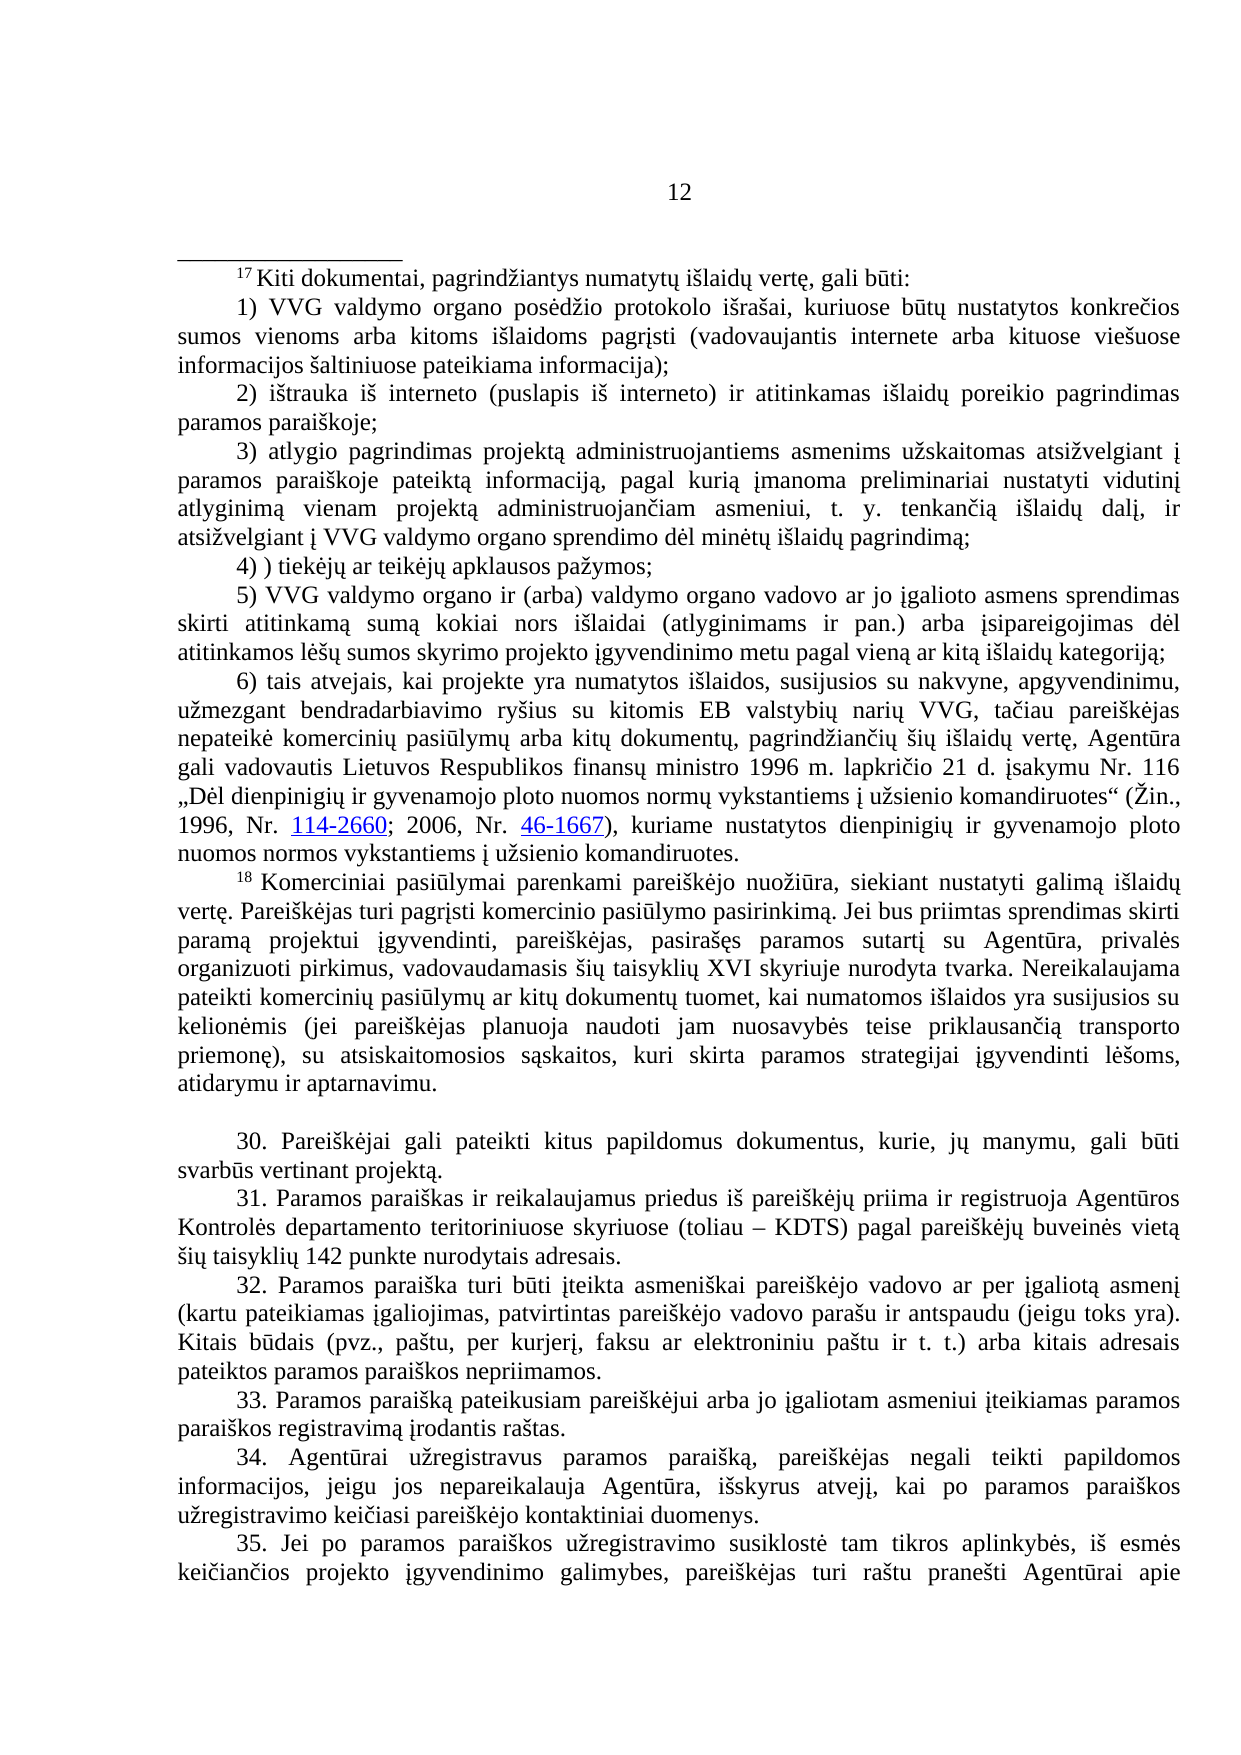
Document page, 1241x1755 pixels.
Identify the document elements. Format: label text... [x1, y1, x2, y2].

text 34. Agentūrai užregistravus paramos paraišką, pareiškėjas negali teikti papildomos informacijos, jeigu jos nepareikalauja Agentūra, išskyrus atvejį, kai po paramos paraiškos užregistravimo keičiasi pareiškėjo kontaktiniai duomenys. [177, 1442, 1181, 1528]
text 17 Kiti dokumentai, pagrindžiantys numatytų išlaidų vertę, gali būti: [177, 263, 1181, 292]
text 30. Pareiškėjai gali pateikti kitus papildomus dokumentus, kurie, jų manymu, gali būti svarbūs vertinant projektą. [177, 1126, 1181, 1183]
text 4) ) tiekėjų ar teikėjų apklausos pažymos; [177, 551, 1181, 580]
text 1) VVG valdymo organo posėdžio protokolo išrašai, kuriuose būtų nustatytos konkrečios sumos vienoms arba kitoms išlaidoms pagrįsti (vadovaujantis internete arba kituose viešuose informacijos šaltiniuose pateikiama informacija); [177, 292, 1181, 378]
text __________________ [177, 235, 1181, 263]
text 32. Paramos paraiška turi būti įteikta asmeniškai pareiškėjo vadovo ar per įgaliotą asmenį (kartu pateikiamas įgaliojimas, patvirtintas pareiškėjo vadovo parašu ir antspaudu (jeigu toks yra). Kitais būdais (pvz., paštu, per kurjerį, faksu ar elektroniniu paštu ir t. t.) arba kitais adresais pateiktos paramos paraiškos nepriimamos. [177, 1270, 1181, 1385]
text 5) VVG valdymo organo ir (arba) valdymo organo vadovo ar jo įgalioto asmens sprendimas skirti atitinkamą sumą kokiai nors išlaidai (atlyginimams ir pan.) arba įsipareigojimas dėl atitinkamos lėšų sumos skyrimo projekto įgyvendinimo metu pagal vieną ar kitą išlaidų kategoriją; [177, 580, 1181, 666]
text 33. Paramos paraišką pateikusiam pareiškėjui arba jo įgaliotam asmeniui įteikiamas paramos paraiškos registravimą įrodantis raštas. [177, 1385, 1181, 1442]
text 31. Paramos paraiškas ir reikalaujamus priedus iš pareiškėjų priima ir registruoja Agentūros Kontrolės departamento teritoriniuose skyriuose (toliau – KDTS) pagal pareiškėjų buveinės vietą šių taisyklių 142 punkte nurodytais adresais. [177, 1183, 1181, 1270]
text 3) atlygio pagrindimas projektą administruojantiems asmenims užskaitomas atsižvelgiant į paramos paraiškoje pateiktą informaciją, pagal kurią įmanoma preliminariai nustatyti vidutinį atlyginimą vienam projektą administruojančiam asmeniui, t. y. tenkančią išlaidų dalį, ir atsižvelgiant į VVG valdymo organo sprendimo dėl minėtų išlaidų pagrindimą; [177, 436, 1181, 551]
text 6) tais atvejais, kai projekte yra numatytos išlaidos, susijusios su nakvyne, apgyvendinimu, užmezgant bendradarbiavimo ryšius su kitomis EB valstybių narių VVG, tačiau pareiškėjas nepateikė komercinių pasiūlymų arba kitų dokumentų, pagrindžiančių šių išlaidų vertę, Agentūra gali vadovautis Lietuvos Respublikos finansų ministro 1996 m. lapkričio 21 d. įsakymu Nr. 116 „Dėl dienpinigių ir gyvenamojo ploto nuomos normų vykstantiems į užsienio komandiruotes“ (Žin., 1996, Nr. 114-2660; 2006, Nr. 46-1667), kuriame nustatytos dienpinigių ir gyvenamojo ploto nuomos normos vykstantiems į užsienio komandiruotes. [177, 666, 1181, 867]
text 18 Komerciniai pasiūlymai parenkami pareiškėjo nuožiūra, siekiant nustatyti galimą išlaidų vertę. Pareiškėjas turi pagrįsti komercinio pasiūlymo pasirinkimą. Jei bus priimtas sprendimas skirti paramą projektui įgyvendinti, pareiškėjas, pasirašęs paramos sutartį su Agentūra, privalės organizuoti pirkimus, vadovaudamasis šių taisyklių XVI skyriuje nurodyta tvarka. Nereikalaujama pateikti komercinių pasiūlymų ar kitų dokumentų tuomet, kai numatomos išlaidos yra susijusios su kelionėmis (jei pareiškėjas planuoja naudoti jam nuosavybės teise priklausančią transporto priemonę), su atsiskaitomosios sąskaitos, kuri skirta paramos strategijai įgyvendinti lėšoms, atidarymu ir aptarnavimu. [177, 867, 1181, 1097]
text 2) ištrauka iš interneto (puslapis iš interneto) ir atitinkamas išlaidų poreikio pagrindimas paramos paraiškoje; [177, 378, 1181, 436]
text 35. Jei po paramos paraiškos užregistravimo susiklostė tam tikros aplinkybės, iš esmės keičiančios projekto įgyvendinimo galimybes, pareiškėjas turi raštu pranešti Agentūrai apie [177, 1528, 1181, 1586]
